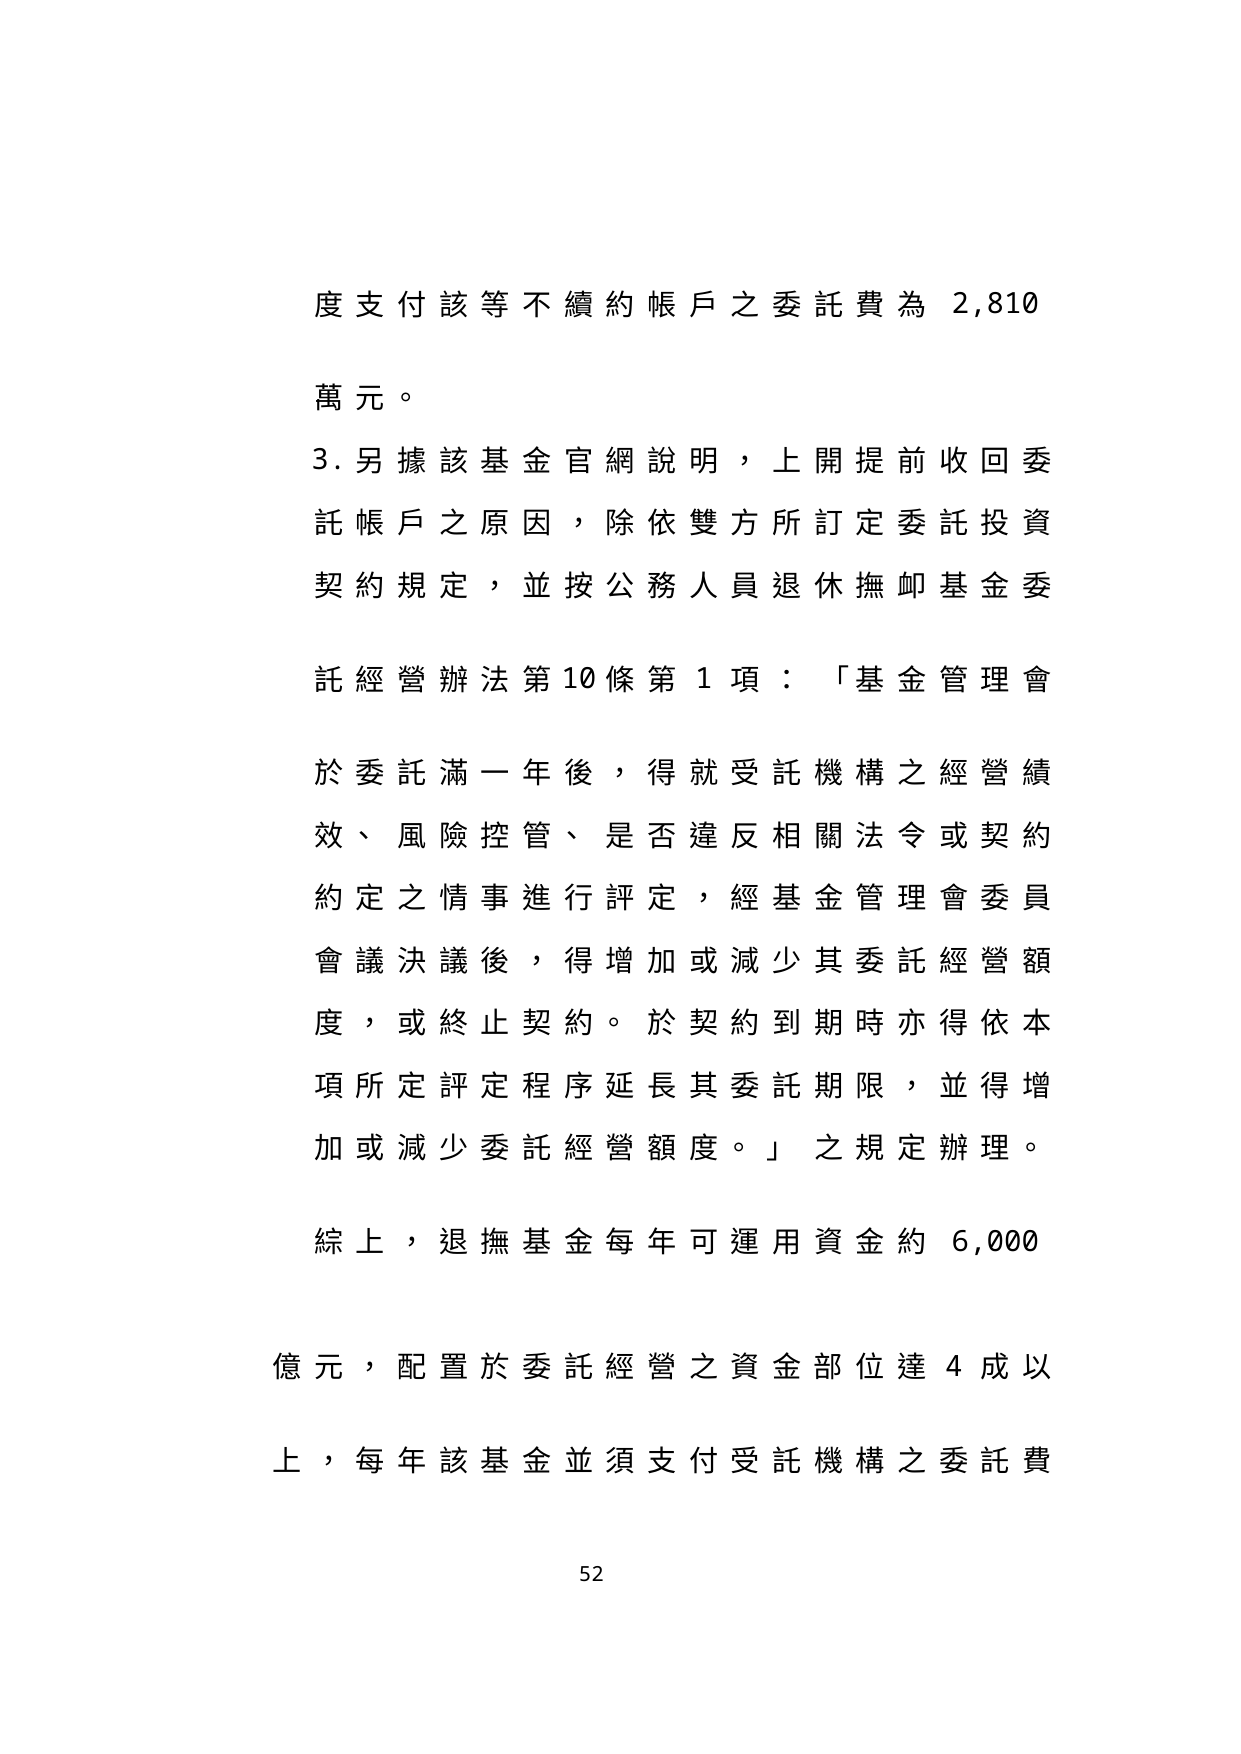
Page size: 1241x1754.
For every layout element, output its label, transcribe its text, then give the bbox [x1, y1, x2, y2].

text 綜上，退撫基金每年可運用資金約6,000億元，配置於委託經營之資金部位達4成以上，每年該基金並須支付受託機構之委託費 [242, 1167, 1058, 1479]
text 3.另據該基金官網說明，上開提前收回委託帳戶之原因，除依雙方所訂定委託投資契約規定，並按公務人員退休撫卹基金委託經營辦法第10條第1項：「基金管理會於委託滿一年後，得就受託機構之經營績效、風險控管、是否違反相關法令或契約約定之情事進行評定，經基金管理會委員會議決議後，得增加或減少其委託經營額度，或終止契約。於契約到期時亦得依本項所定評定程序延長其委託期限，並得增加或減少委託經營額度。」之規定辦理。 [271, 417, 1058, 1167]
text 度支付該等不續約帳戶之委託費為2,810萬元。 [271, 229, 1058, 417]
